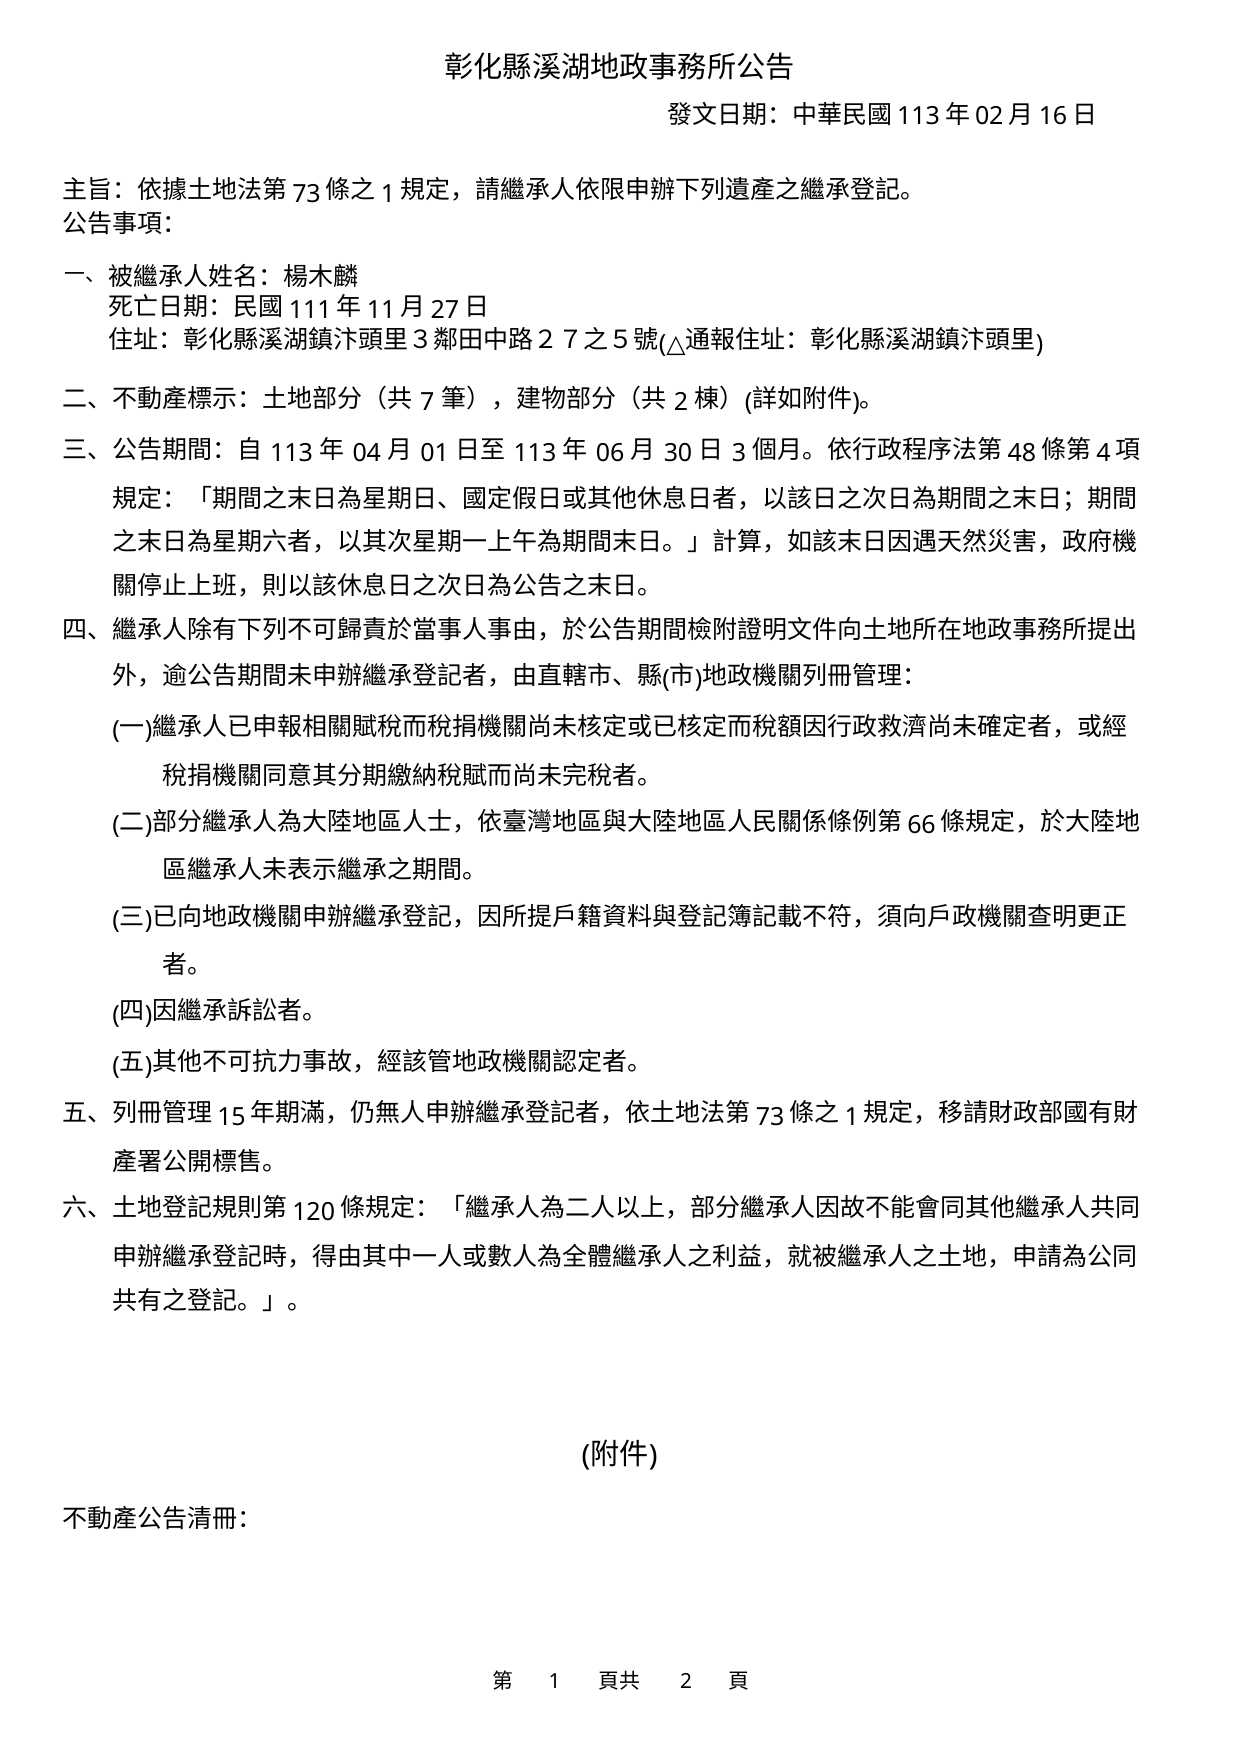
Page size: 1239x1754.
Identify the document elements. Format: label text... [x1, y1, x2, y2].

table_cell 不動產公告清冊： [62, 1485, 1177, 1557]
table_cell [0, 1485, 62, 1557]
table_cell [667, 1383, 718, 1423]
table_cell [109, 1383, 482, 1423]
table_header [109, 0, 482, 41]
table_cell [653, 1557, 667, 1661]
table_cell [483, 1557, 523, 1661]
table_cell [0, 41, 62, 94]
table_cell [0, 176, 62, 246]
table_cell [0, 95, 62, 135]
table_cell 一、 [62, 263, 109, 313]
table_cell [62, 1557, 109, 1661]
table_cell [62, 314, 109, 384]
table_cell 二、不動產標示：土地部分（共 7 筆），建物部分（共 2 棟）(詳如附件)。 三、公告期間：自 113 年 04 月 01 日至 113 年 06 月 30 日 3 個月。依行政程序法第48條第4項 規定：「期間之末日為星期日、國定假日或其他休息日者，以該日之次日為期間之末日；期間 之末日為星期六者，以其次星期一上午為期間末日。」計算，如該末日因遇天然災害，政府機 關停止上班，則以該休息日之次日為公告之末日。 四、繼承人除有下列不可歸責於當事人事由，於公告期間檢附證明文件向土地所在地政事務所提出 外，逾公告期間未申辦繼承登記者，由直轄市、縣(市)地政機關列冊管理： (一)繼承人已申報相關賦稅而稅捐機關尚未核定或已核定而稅額因行政救濟尚未確定者，或經 稅捐機關同意其分期繳納稅賦而尚未完稅者。 (二)部分繼承人為大陸地區人士，依臺灣地區與大陸地區人民關係條例第66條規定，於大陸地 區繼承人未表示繼承之期間。 (三)已向地政機關申辦繼承登記，因所提戶籍資料與登記簿記載不符，須向戶政機關查明更正 者。 (四)因繼承訴訟者。 (五)其他不可抗力事故，經該管地政機關認定者。 五、列冊管理15年期滿，仍無人申辦繼承登記者，依土地法第73條之1規定，移請財政部國有財 產署公開標售。 六、土地登記規則第120條規定：「繼承人為二人以上，部分繼承人因故不能會同其他繼承人共同 申辦繼承登記時，得由其中一人或數人為全體繼承人之利益，就被繼承人之土地，申請為公同 共有之登記。」。 [62, 384, 1177, 1383]
table_cell [718, 135, 759, 176]
table_cell [483, 95, 523, 135]
table_cell 彰化縣溪湖地政事務所公告 [62, 41, 1177, 94]
table_header [1177, 0, 1239, 41]
table_cell [585, 1383, 653, 1423]
table_header [62, 0, 109, 41]
table_cell 2 [653, 1661, 718, 1701]
table_cell [0, 263, 62, 313]
table_cell [1177, 1557, 1239, 1661]
table_cell [1177, 1383, 1239, 1423]
table_cell [653, 1383, 667, 1423]
table_header [653, 0, 667, 41]
table_cell [1177, 1424, 1239, 1485]
table_cell [483, 1383, 523, 1423]
table_cell [718, 1557, 759, 1661]
table_cell 發文日期：中華民國113年02月16日 [667, 95, 1177, 135]
table_cell [523, 95, 585, 135]
table_cell [109, 1661, 482, 1701]
table_cell [0, 1424, 62, 1485]
table_cell [109, 1557, 482, 1661]
table_cell [585, 135, 653, 176]
table_cell [62, 135, 109, 176]
table_cell 被繼承人姓名：楊木麟 死亡日期：民國111年11月27日 住址：彰化縣溪湖鎮汴頭里３鄰田中路２７之５號(△通報住址：彰化縣溪湖鎮汴頭里) [109, 263, 1177, 384]
table_header [0, 0, 62, 41]
table_header [585, 0, 653, 41]
table_cell [523, 1557, 585, 1661]
table_header [667, 0, 718, 41]
table_cell [1177, 1661, 1239, 1701]
table_cell [585, 1557, 653, 1661]
table_cell 頁 [718, 1661, 759, 1701]
table_cell [653, 95, 667, 135]
table_cell [523, 1383, 585, 1423]
table_cell [1177, 95, 1239, 135]
table_cell [483, 135, 523, 176]
table_cell [1177, 384, 1239, 1383]
table_cell [0, 384, 62, 1383]
table_cell [523, 135, 585, 176]
table_cell [1177, 246, 1239, 262]
table_cell [62, 1383, 109, 1423]
table_cell [585, 95, 653, 135]
table_cell [1177, 176, 1239, 246]
table_cell 主旨：依據土地法第73條之1規定，請繼承人依限申辦下列遺產之繼承登記。 公告事項： [62, 176, 1177, 262]
table_cell [62, 1661, 109, 1701]
table_cell [0, 1557, 62, 1661]
table_cell [759, 1383, 1177, 1423]
table_cell 1 [523, 1661, 585, 1701]
table_cell [0, 1661, 62, 1701]
table_cell [1177, 263, 1239, 313]
table_cell [0, 135, 62, 176]
table_cell [109, 95, 482, 135]
table_cell [718, 1383, 759, 1423]
table_cell [62, 95, 109, 135]
table_cell [1177, 1485, 1239, 1557]
table_cell (附件) [62, 1424, 1177, 1485]
table_header [759, 0, 1177, 41]
table_cell [0, 314, 62, 384]
table_cell 頁共 [585, 1661, 653, 1701]
table_cell [109, 135, 482, 176]
table_cell [1177, 135, 1239, 176]
table_header [523, 0, 585, 41]
table_cell [1177, 314, 1239, 384]
table_cell [0, 246, 62, 262]
table_cell [759, 135, 1177, 176]
table_cell [653, 135, 667, 176]
table_header [718, 0, 759, 41]
table_cell [0, 1383, 62, 1423]
table_header [483, 0, 523, 41]
table_cell [1177, 41, 1239, 94]
table_cell [759, 1661, 1177, 1701]
table_cell 第 [483, 1661, 523, 1701]
table_cell [667, 135, 718, 176]
table_cell [667, 1557, 718, 1661]
table_cell [759, 1557, 1177, 1661]
